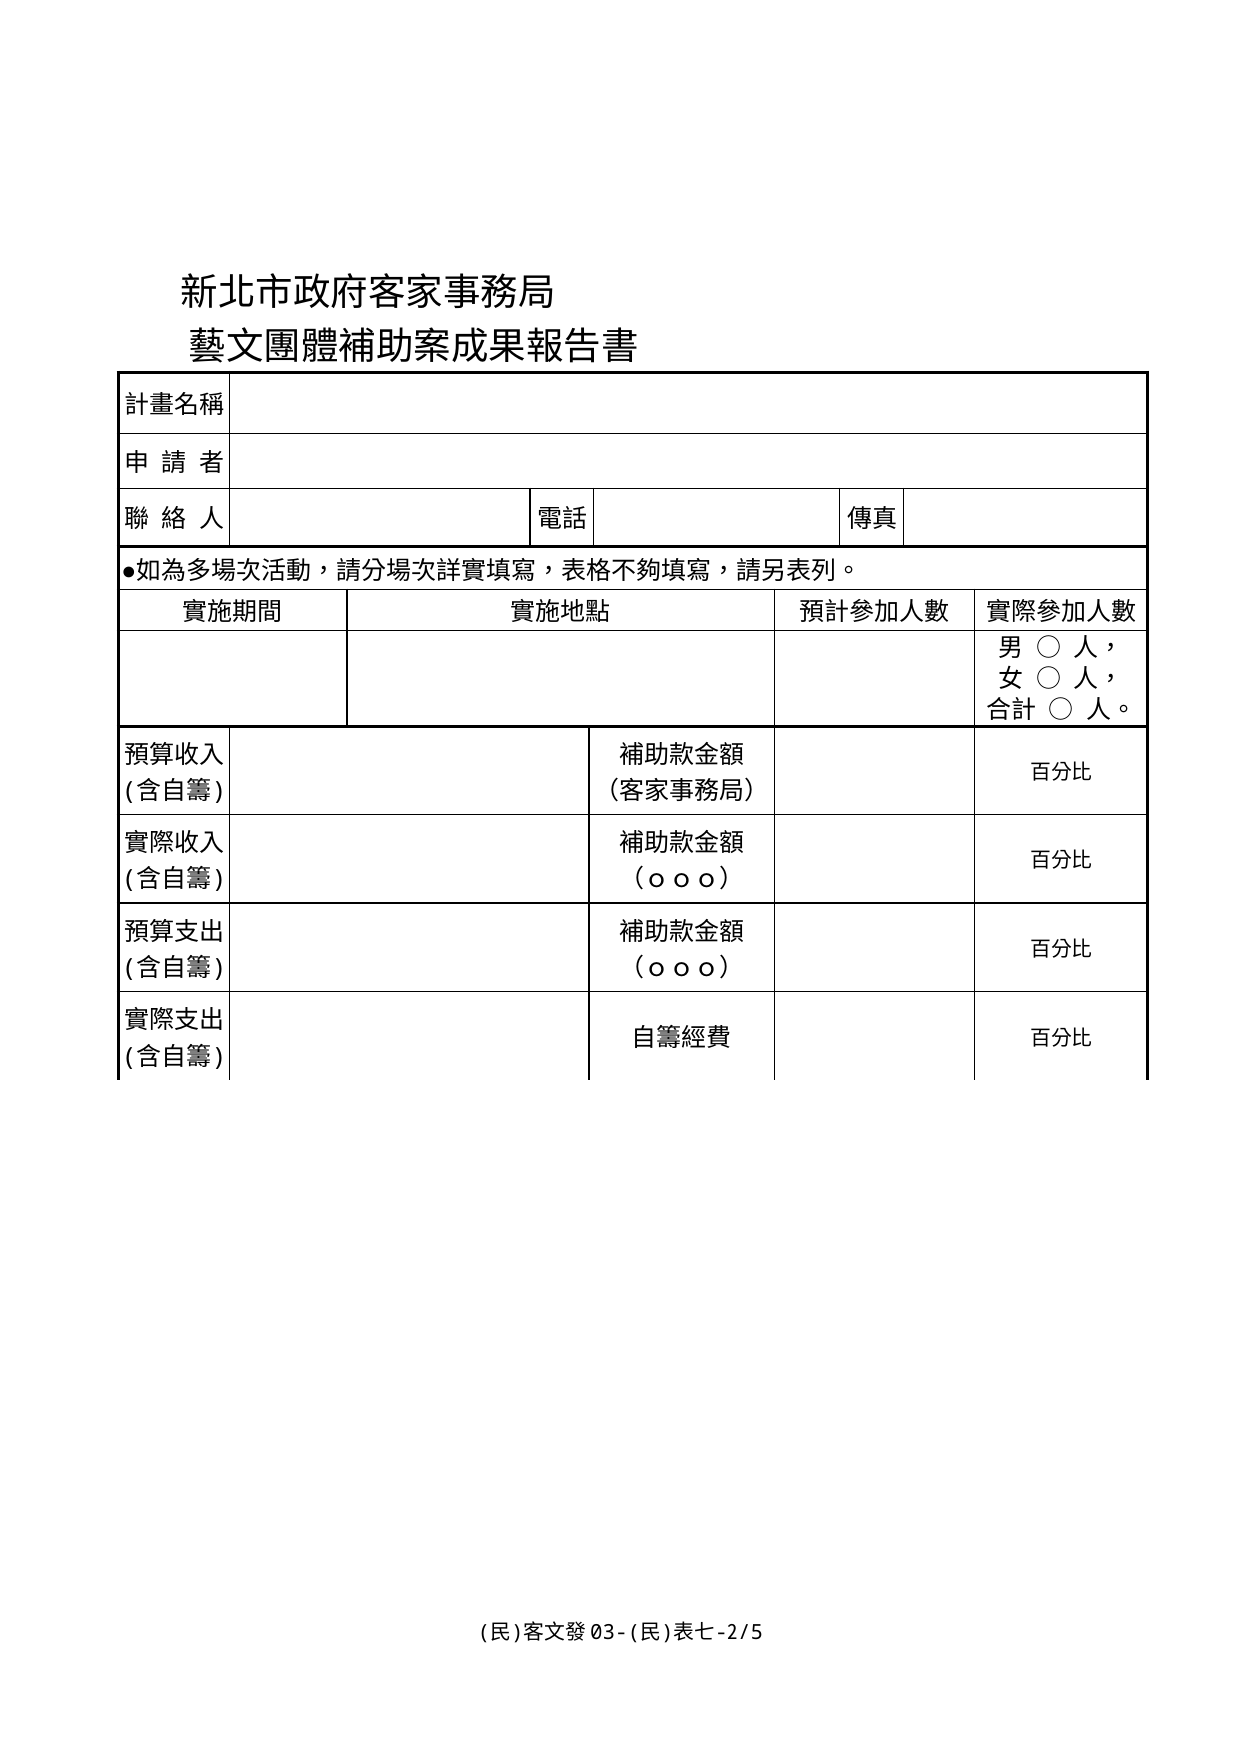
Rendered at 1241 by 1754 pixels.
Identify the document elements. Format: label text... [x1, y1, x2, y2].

table_cell 電話 [531, 489, 593, 545]
table_cell [775, 728, 974, 813]
table_cell 補助款金額 （ｏｏｏ） [590, 815, 774, 902]
table_header 新北市政府客家事務局 [118, 262, 1148, 316]
table_cell [775, 815, 974, 902]
table_cell 實施期間 [120, 590, 346, 629]
table_cell 預計參加人數 [775, 590, 974, 629]
table_cell [230, 815, 588, 902]
table_cell [594, 489, 839, 545]
table_cell [230, 374, 1146, 432]
table_cell [904, 489, 1146, 545]
table_cell 百分比 [975, 728, 1146, 813]
table_cell 申 請 者 [120, 434, 229, 488]
table_cell [230, 904, 588, 991]
table_cell [120, 631, 346, 725]
table_cell [230, 992, 588, 1079]
table_cell 自籌經費 [590, 992, 774, 1079]
table_cell 百分比 [975, 815, 1146, 902]
table_cell 補助款金額 （ｏｏｏ） [590, 904, 774, 991]
table_cell [230, 434, 1146, 488]
table_cell 百分比 [975, 904, 1146, 991]
table_cell 實際收入(含自籌) [120, 815, 229, 902]
table_cell 預算支出(含自籌) [120, 904, 229, 991]
table_cell 補助款金額 （客家事務局） [590, 728, 774, 813]
table_cell [775, 904, 974, 991]
table_cell 實際支出(含自籌) [120, 992, 229, 1079]
table_cell 實際參加人數 [975, 590, 1146, 629]
table_cell [348, 631, 774, 725]
table_cell 計畫名稱 [120, 374, 229, 432]
table_cell 藝文團體補助案成果報告書 [118, 316, 1148, 371]
table_cell 男 ○ 人， 女 ○ 人， 合計 ○ 人。 [975, 631, 1146, 725]
table_cell 百分比 [975, 992, 1146, 1079]
table_cell 聯 絡 人 [120, 489, 229, 545]
table_cell 預算收入(含自籌) [120, 728, 229, 813]
table_cell 實施地點 [348, 590, 774, 629]
table_cell [775, 992, 974, 1079]
table_cell ●如為多場次活動，請分場次詳實填寫，表格不夠填寫，請另表列。 [120, 548, 1146, 588]
table_cell [230, 489, 529, 545]
table_cell 傳真 [840, 489, 903, 545]
table_cell [775, 631, 974, 725]
table_cell [230, 728, 588, 813]
